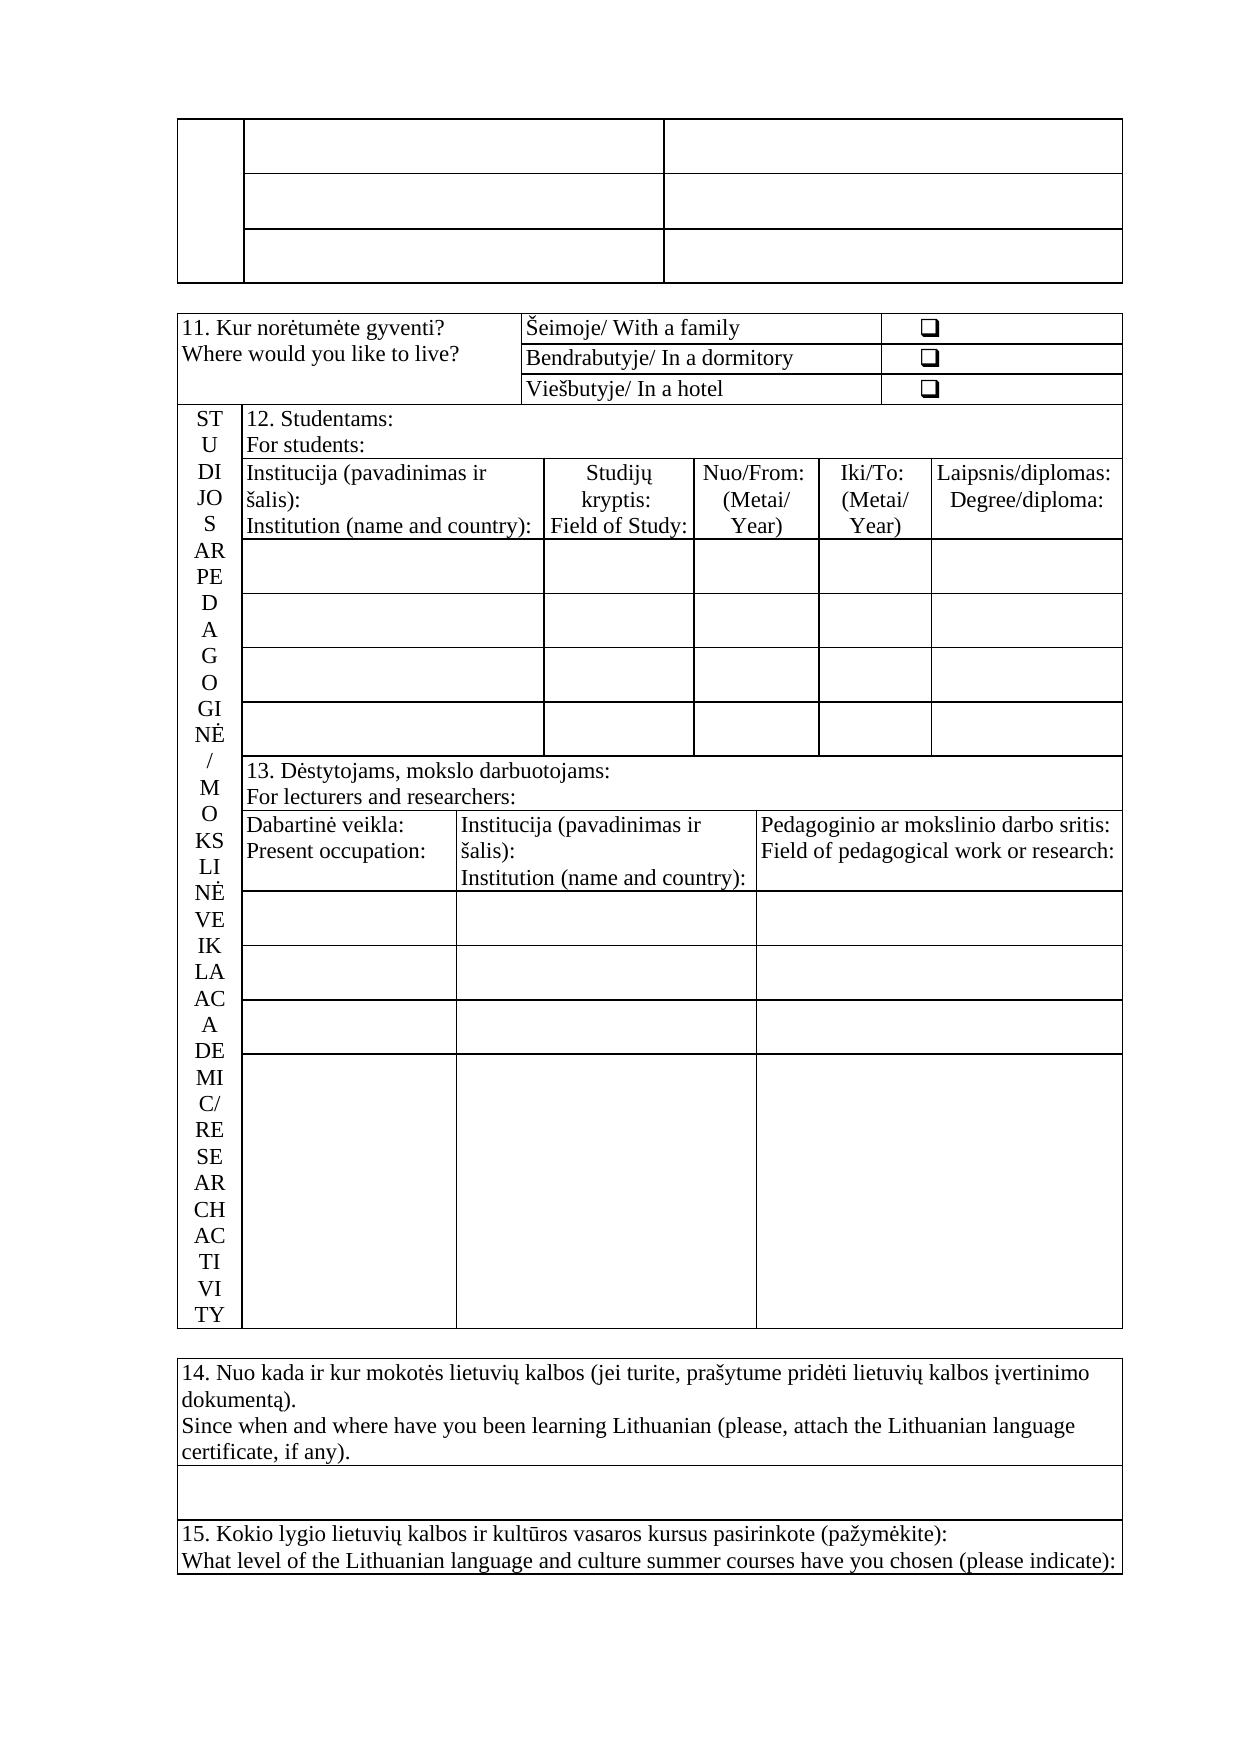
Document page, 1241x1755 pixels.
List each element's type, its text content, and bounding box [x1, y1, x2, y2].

table_cell [932, 594, 1122, 647]
table_cell [757, 892, 1122, 944]
table_cell [820, 594, 931, 647]
table_cell [820, 703, 931, 755]
table_cell Bendrabutyje/ In a dormitory [522, 345, 881, 373]
table_cell [695, 594, 818, 647]
table_cell [452, 1001, 456, 1053]
table_cell STUDIJOS AR PEDAGOGINĖ/ MOKSLINĖ VEIKLA ACADEMIC/ RESEARCH ACTIVITY [226, 405, 241, 1327]
table_cell Dabartinė veikla: Present occupation: [243, 811, 456, 890]
table_cell [243, 1055, 456, 1327]
table_cell Laipsnis/diplomas: Degree/diploma: [932, 459, 1122, 538]
table_cell [695, 703, 818, 755]
table_cell [457, 1055, 756, 1327]
table_header [178, 120, 243, 282]
table_cell [659, 230, 663, 282]
table_cell [665, 174, 1122, 228]
table_cell [1118, 1466, 1122, 1519]
table_cell [] [1118, 345, 1122, 373]
table_header Šeimoje/ With a family [522, 314, 881, 343]
table_cell [757, 1055, 1122, 1327]
table_cell [457, 946, 756, 999]
table_cell [452, 892, 456, 944]
table_header 11. Kur norėtumėte gyventi? Where would you like to live? [178, 314, 521, 403]
table_header [] [882, 314, 919, 343]
table_cell Viešbutyje/ In a hotel [522, 375, 881, 403]
table_cell [] [1118, 375, 1122, 403]
table_cell [932, 540, 1122, 593]
table_cell [457, 1001, 756, 1053]
table_cell [245, 174, 663, 228]
table_cell [545, 648, 693, 701]
table_cell [820, 540, 931, 593]
table_cell [545, 540, 693, 593]
table_cell [665, 230, 1122, 282]
table_cell [757, 1001, 1122, 1053]
table_cell [932, 648, 1122, 701]
table_cell [457, 892, 756, 944]
table_cell STUDIJOS AR PEDAGOGINĖ/ MOKSLINĖ VEIKLA ACADEMIC/ RESEARCH ACTIVITY [178, 405, 193, 1327]
table_cell [245, 120, 663, 173]
table_cell [665, 120, 1122, 173]
table_header [] [1118, 314, 1122, 343]
table_cell [820, 648, 931, 701]
table_cell [452, 946, 456, 999]
table_cell [] [882, 375, 919, 403]
table_cell [] [882, 345, 919, 373]
table_cell [695, 540, 818, 593]
table_cell Pedagoginio ar mokslinio darbo sritis: Field of pedagogical work or research: [757, 811, 1122, 890]
table_cell [695, 648, 818, 701]
table_cell [757, 946, 1122, 999]
table_cell [545, 594, 693, 647]
table_cell [932, 703, 1122, 755]
table_cell [545, 703, 693, 755]
